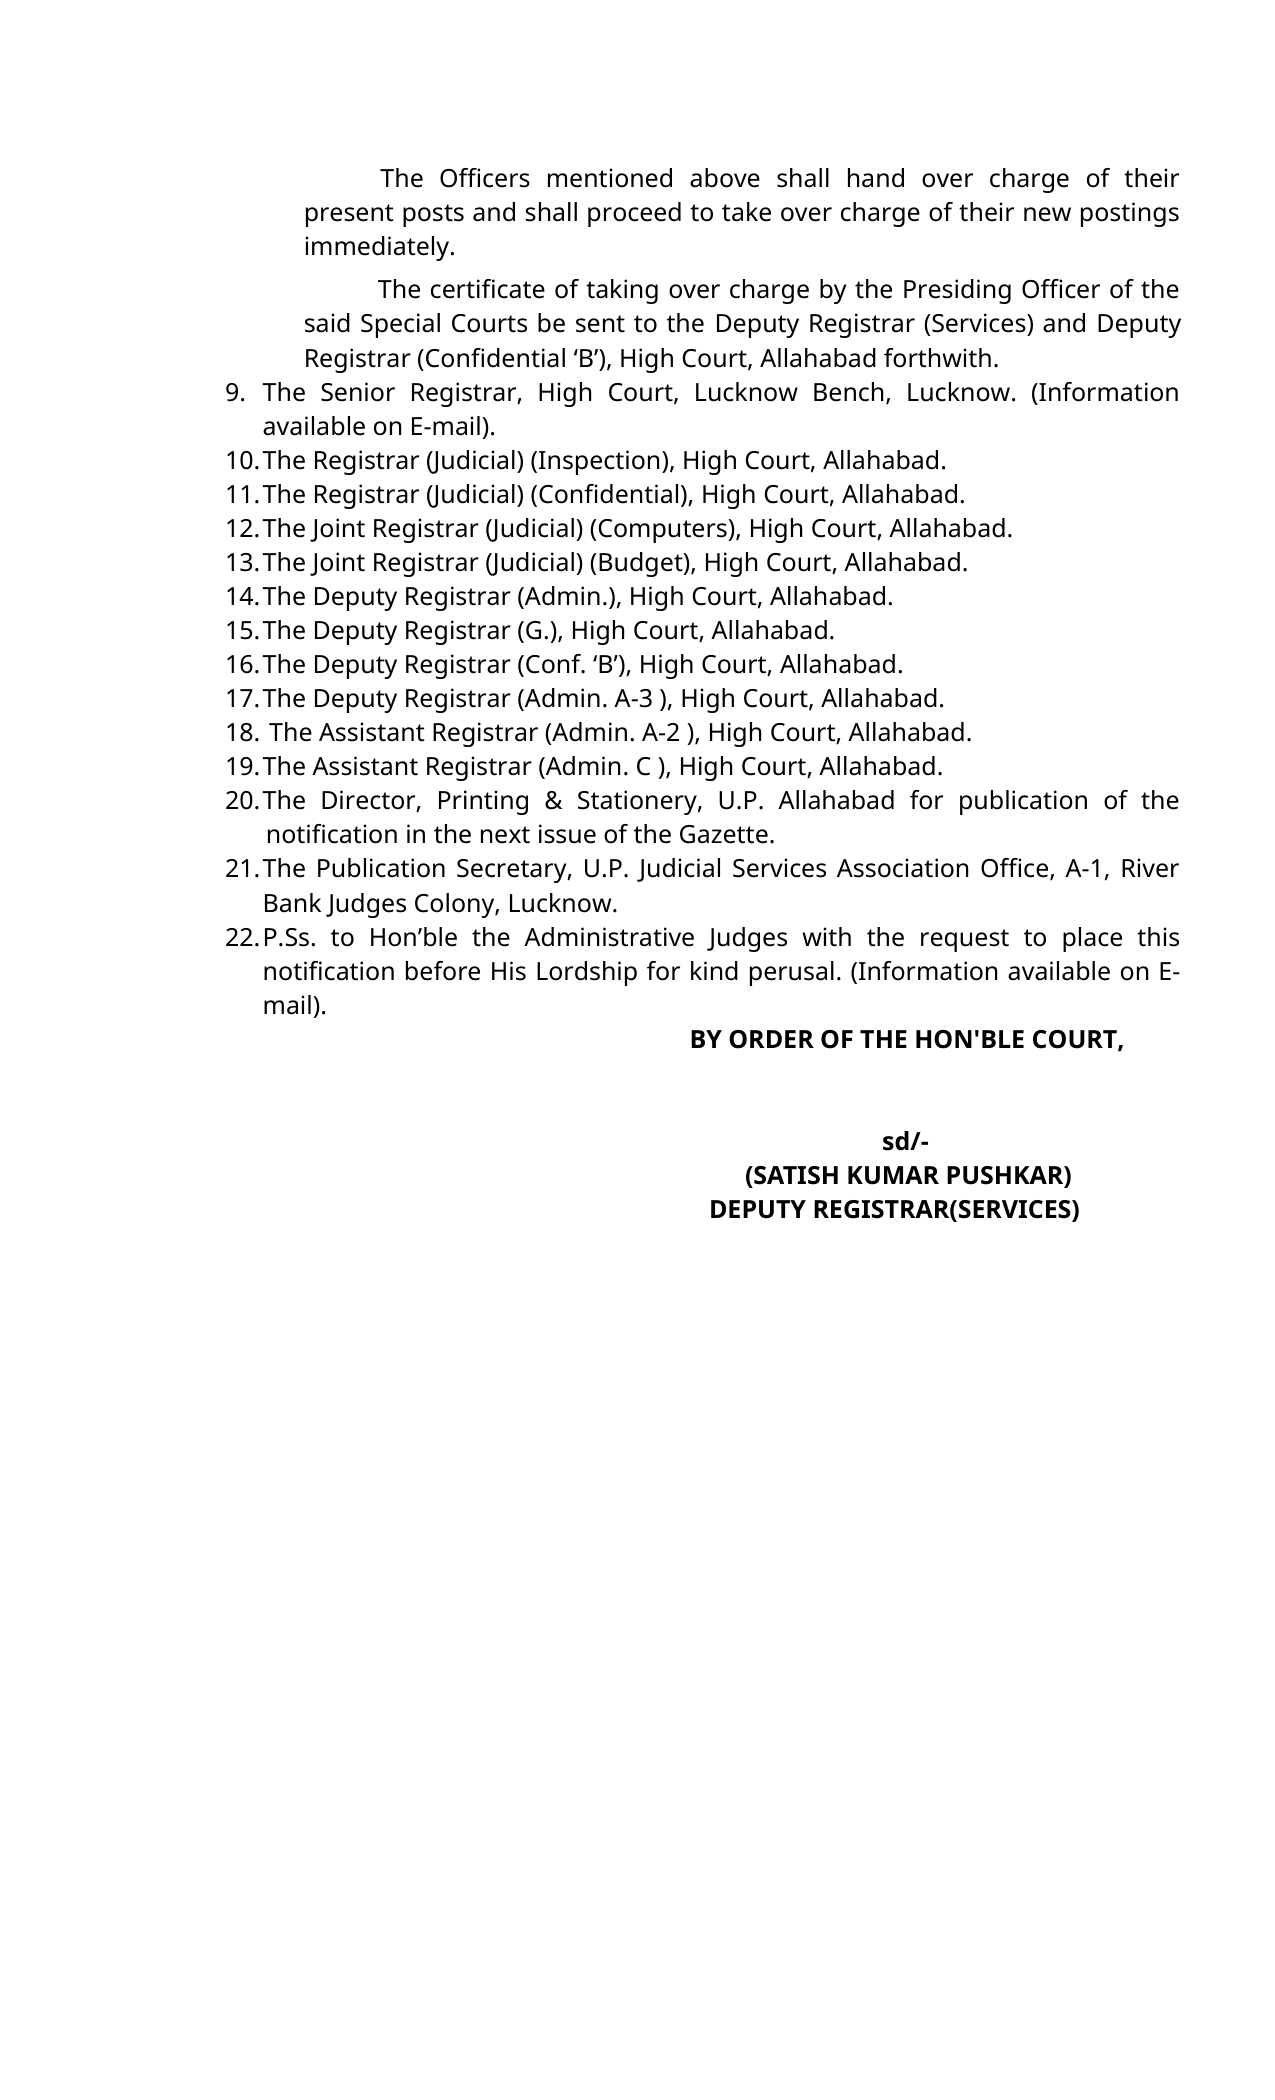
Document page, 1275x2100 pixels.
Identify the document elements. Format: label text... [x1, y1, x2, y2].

text The certificate of taking over charge by the Presiding Officer of the said Special Courts be sent to the Deputy Registrar (Services) and Deputy Registrar (Confidential ‘B’), High Court, Allahabad forthwith. [303, 272, 1181, 374]
list The Publication Secretary, U.P. Judicial Services Association Office, A-1, River Bank Judges Colony, Lucknow. [225, 851, 1181, 919]
list The Director, Printing & Stationery, U.P. Allahabad for publication of the notification in the next issue of the Gazette. [225, 783, 1181, 851]
list The Senior Registrar, High Court, Lucknow Bench, Lucknow. (Information available on E-mail). [225, 374, 1181, 442]
text sd/- (SATISH KUMAR PUSHKAR) [562, 1124, 1181, 1192]
list The Deputy Registrar (G.), High Court, Allahabad. [225, 613, 1181, 647]
list The Deputy Registrar (Admin.), High Court, Allahabad. [225, 579, 1181, 613]
list The Deputy Registrar (Admin. A-3 ), High Court, Allahabad. [225, 681, 1181, 715]
text DEPUTY REGISTRAR(SERVICES) [187, 1192, 1183, 1226]
list The Registrar (Judicial) (Inspection), High Court, Allahabad. [225, 442, 1181, 476]
list The Assistant Registrar (Admin. C ), High Court, Allahabad. [225, 749, 1181, 783]
list The Joint Registrar (Judicial) (Computers), High Court, Allahabad. [225, 511, 1181, 544]
text BY ORDER OF THE HON'BLE COURT, [187, 1021, 1181, 1056]
list The Joint Registrar (Judicial) (Budget), High Court, Allahabad. [225, 544, 1181, 579]
list The Assistant Registrar (Admin. A-2 ), High Court, Allahabad. [225, 715, 1181, 749]
list The Registrar (Judicial) (Confidential), High Court, Allahabad. [225, 476, 1181, 511]
text The Officers mentioned above shall hand over charge of their present posts and shall proceed to take over charge of their new postings immediately. [303, 161, 1181, 263]
list The Deputy Registrar (Conf. ‘B’), High Court, Allahabad. [225, 647, 1181, 681]
list P.Ss. to Hon’ble the Administrative Judges with the request to place this notification before His Lordship for kind perusal. (Information available on E-mail). [225, 919, 1181, 1021]
